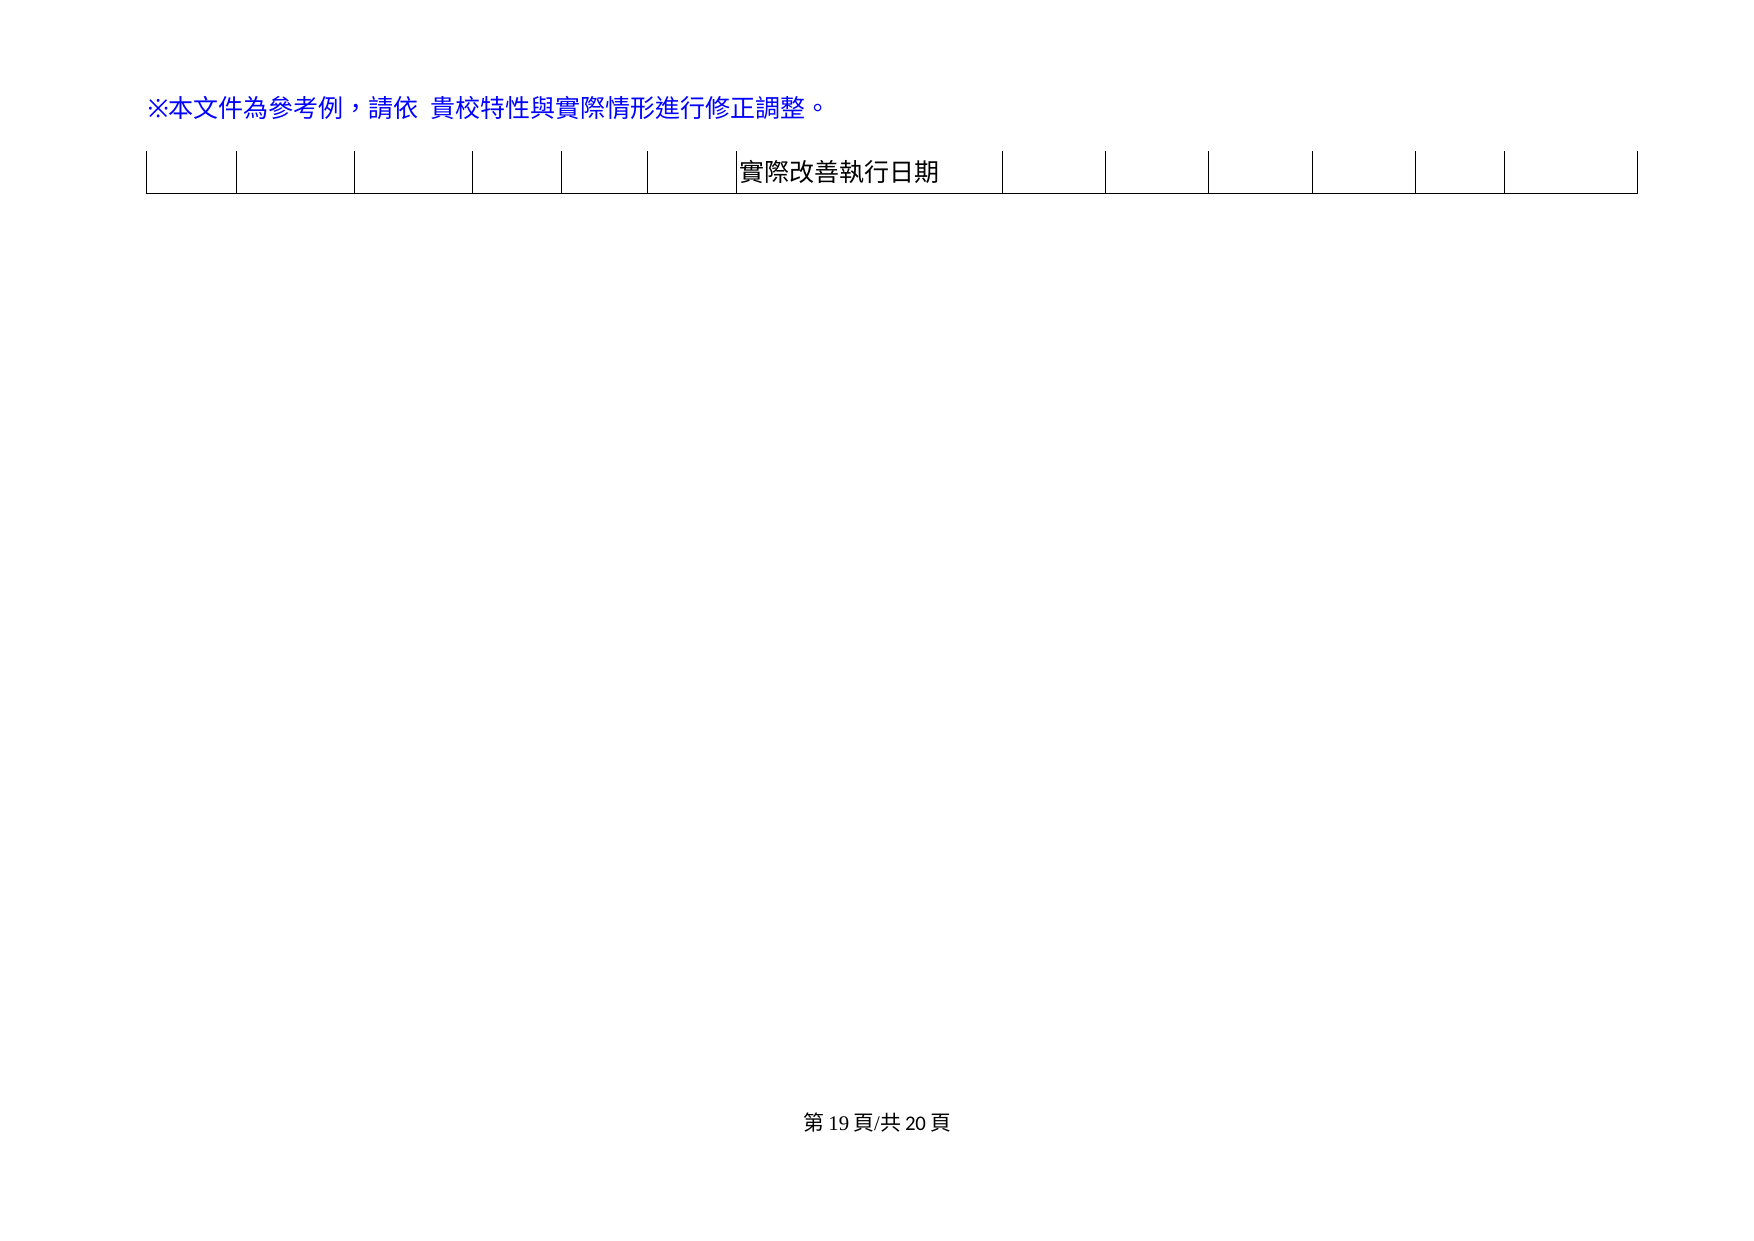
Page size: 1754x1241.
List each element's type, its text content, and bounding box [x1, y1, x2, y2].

table_header [1003, 151, 1105, 193]
table_header [1209, 151, 1312, 193]
table_header [147, 151, 236, 193]
table_header [648, 151, 736, 193]
table_header [473, 151, 561, 193]
table_header [562, 151, 647, 193]
table_header 實際改善執行日期 [737, 151, 1002, 193]
table_header [355, 151, 472, 193]
table_header [237, 151, 354, 193]
table_header [1106, 151, 1208, 193]
table_header [1313, 151, 1415, 193]
table_header [1416, 151, 1504, 193]
table_header [1505, 151, 1637, 193]
